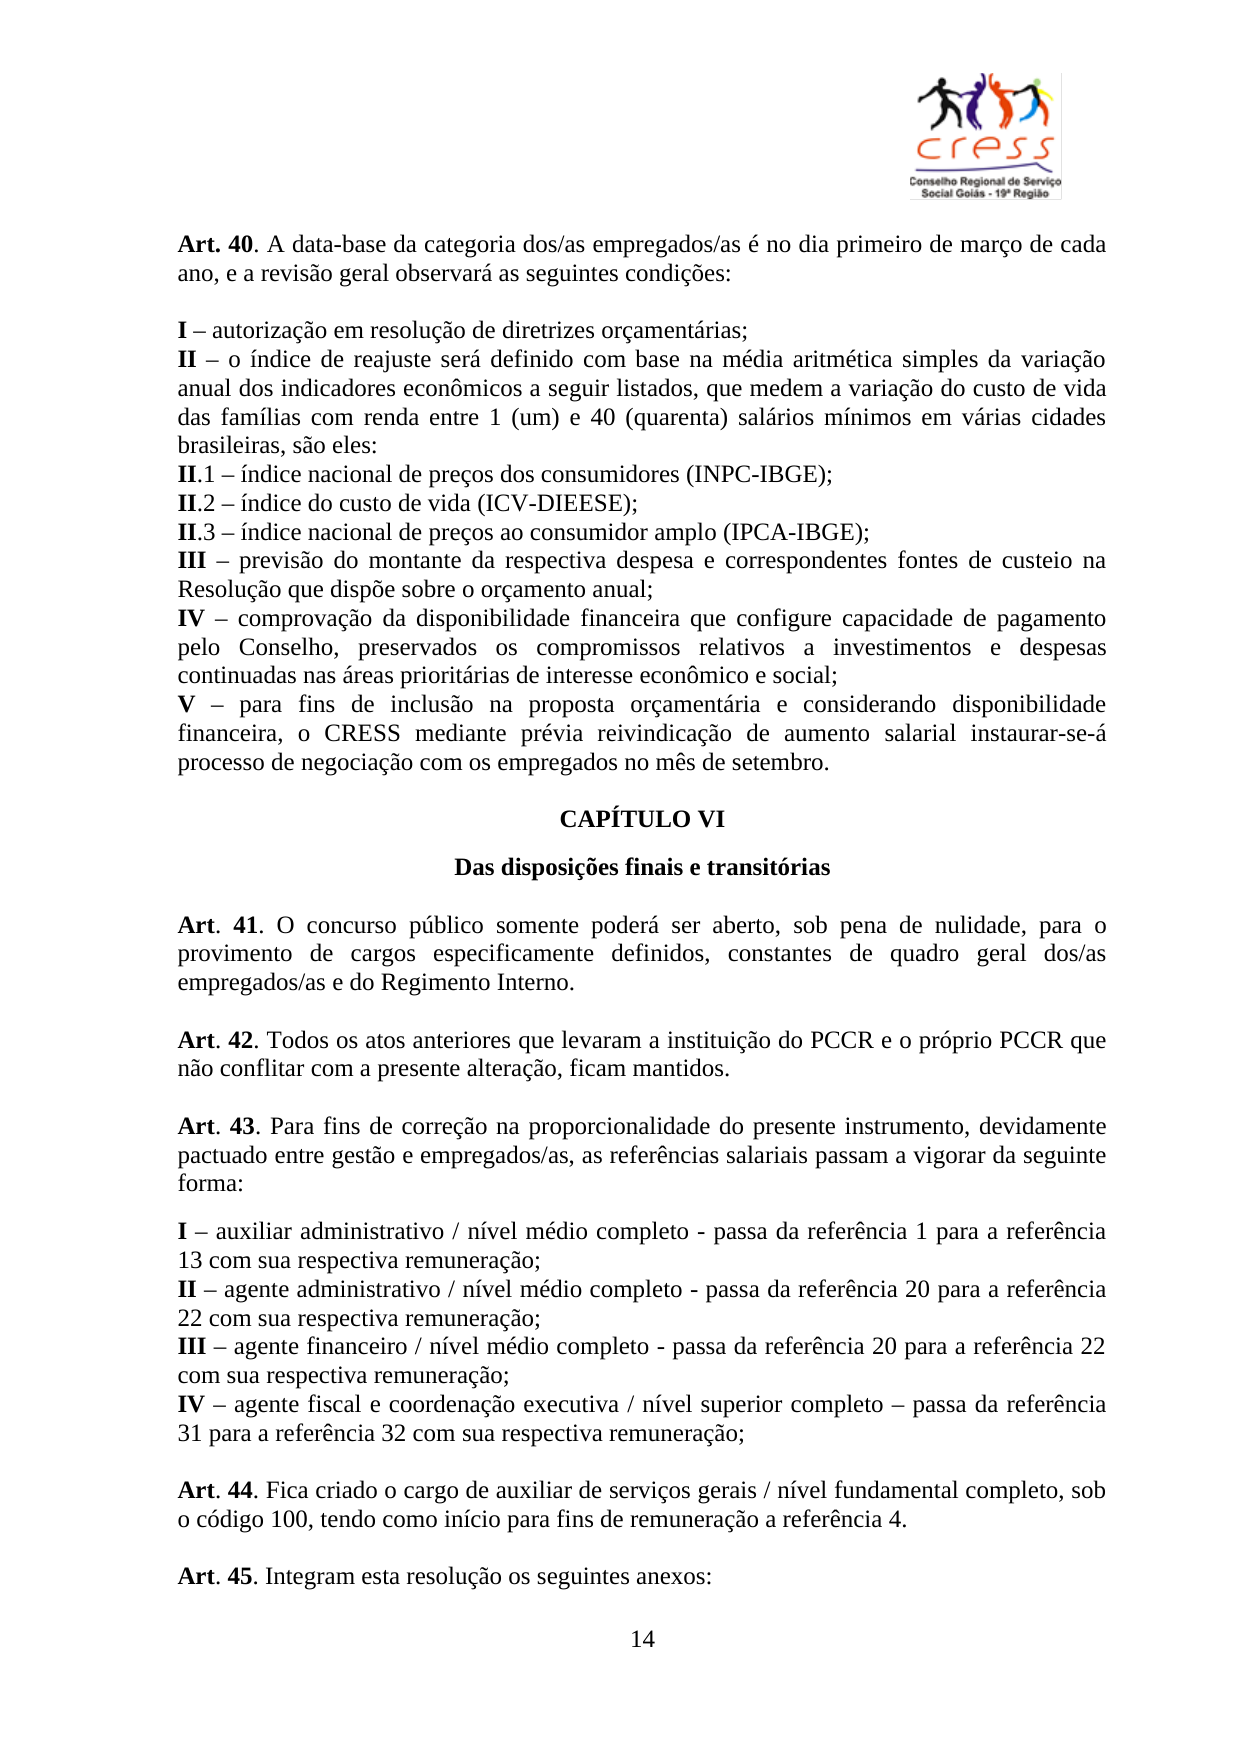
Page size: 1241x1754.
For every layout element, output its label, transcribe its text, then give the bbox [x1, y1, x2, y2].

text III – agente financeiro / nível médio completo - passa da referência 20 para a referência 22 com sua respectiva remuneração; [177, 1331, 1107, 1389]
text Art. 40. A data-base da categoria dos/as empregados/as é no dia primeiro de março de cada ano, e a revisão geral observará as seguintes condições: [177, 229, 1107, 287]
text Art. 43. Para fins de correção na proporcionalidade do presente instrumento, devidamente pactuado entre gestão e empregados/as, as referências salariais passam a vigorar da seguinte forma: [177, 1111, 1107, 1197]
text I – autorização em resolução de diretrizes orçamentárias; [177, 316, 1107, 344]
text Art. 42. Todos os atos anteriores que levaram a instituição do PCCR e o próprio PCCR que não conflitar com a presente alteração, ficam mantidos. [177, 1025, 1107, 1082]
picture [910, 73, 1063, 201]
text Art. 45. Integram esta resolução os seguintes anexos: [177, 1561, 1107, 1590]
text I – auxiliar administrativo / nível médio completo - passa da referência 1 para a referência 13 com sua respectiva remuneração; [177, 1216, 1107, 1274]
text II – o índice de reajuste será definido com base na média aritmética simples da variação anual dos indicadores econômicos a seguir listados, que medem a variação do custo de vida das famílias com renda entre 1 (um) e 40 (quarenta) salários mínimos em várias cidades brasileiras, são eles: [177, 344, 1107, 459]
text Das disposições finais e transitórias [177, 852, 1107, 881]
text II.1 – índice nacional de preços dos consumidores (INPC-IBGE); [177, 459, 1107, 488]
text III – previsão do montante da respectiva despesa e correspondentes fontes de custeio na Resolução que dispõe sobre o orçamento anual; [177, 546, 1107, 603]
text IV – comprovação da disponibilidade financeira que configure capacidade de pagamento pelo Conselho, preservados os compromissos relativos a investimentos e despesas continuadas nas áreas prioritárias de interesse econômico e social; [177, 603, 1107, 689]
text Art. 44. Fica criado o cargo de auxiliar de serviços gerais / nível fundamental completo, sob o código 100, tendo como início para fins de remuneração a referência 4. [177, 1475, 1107, 1533]
text IV – agente fiscal e coordenação executiva / nível superior completo – passa da referência 31 para a referência 32 com sua respectiva remuneração; [177, 1389, 1107, 1446]
text V – para fins de inclusão na proposta orçamentária e considerando disponibilidade financeira, o CRESS mediante prévia reivindicação de aumento salarial instaurar-se-á processo de negociação com os empregados no mês de setembro. [177, 689, 1107, 776]
text II.2 – índice do custo de vida (ICV-DIEESE); [177, 488, 1107, 517]
text Art. 41. O concurso público somente poderá ser aberto, sob pena de nulidade, para o provimento de cargos especificamente definidos, constantes de quadro geral dos/as empregados/as e do Regimento Interno. [177, 910, 1107, 996]
text CAPÍTULO VI [177, 804, 1107, 833]
text II.3 – índice nacional de preços ao consumidor amplo (IPCA-IBGE); [177, 517, 1107, 546]
text II – agente administrativo / nível médio completo - passa da referência 20 para a referência 22 com sua respectiva remuneração; [177, 1274, 1107, 1331]
